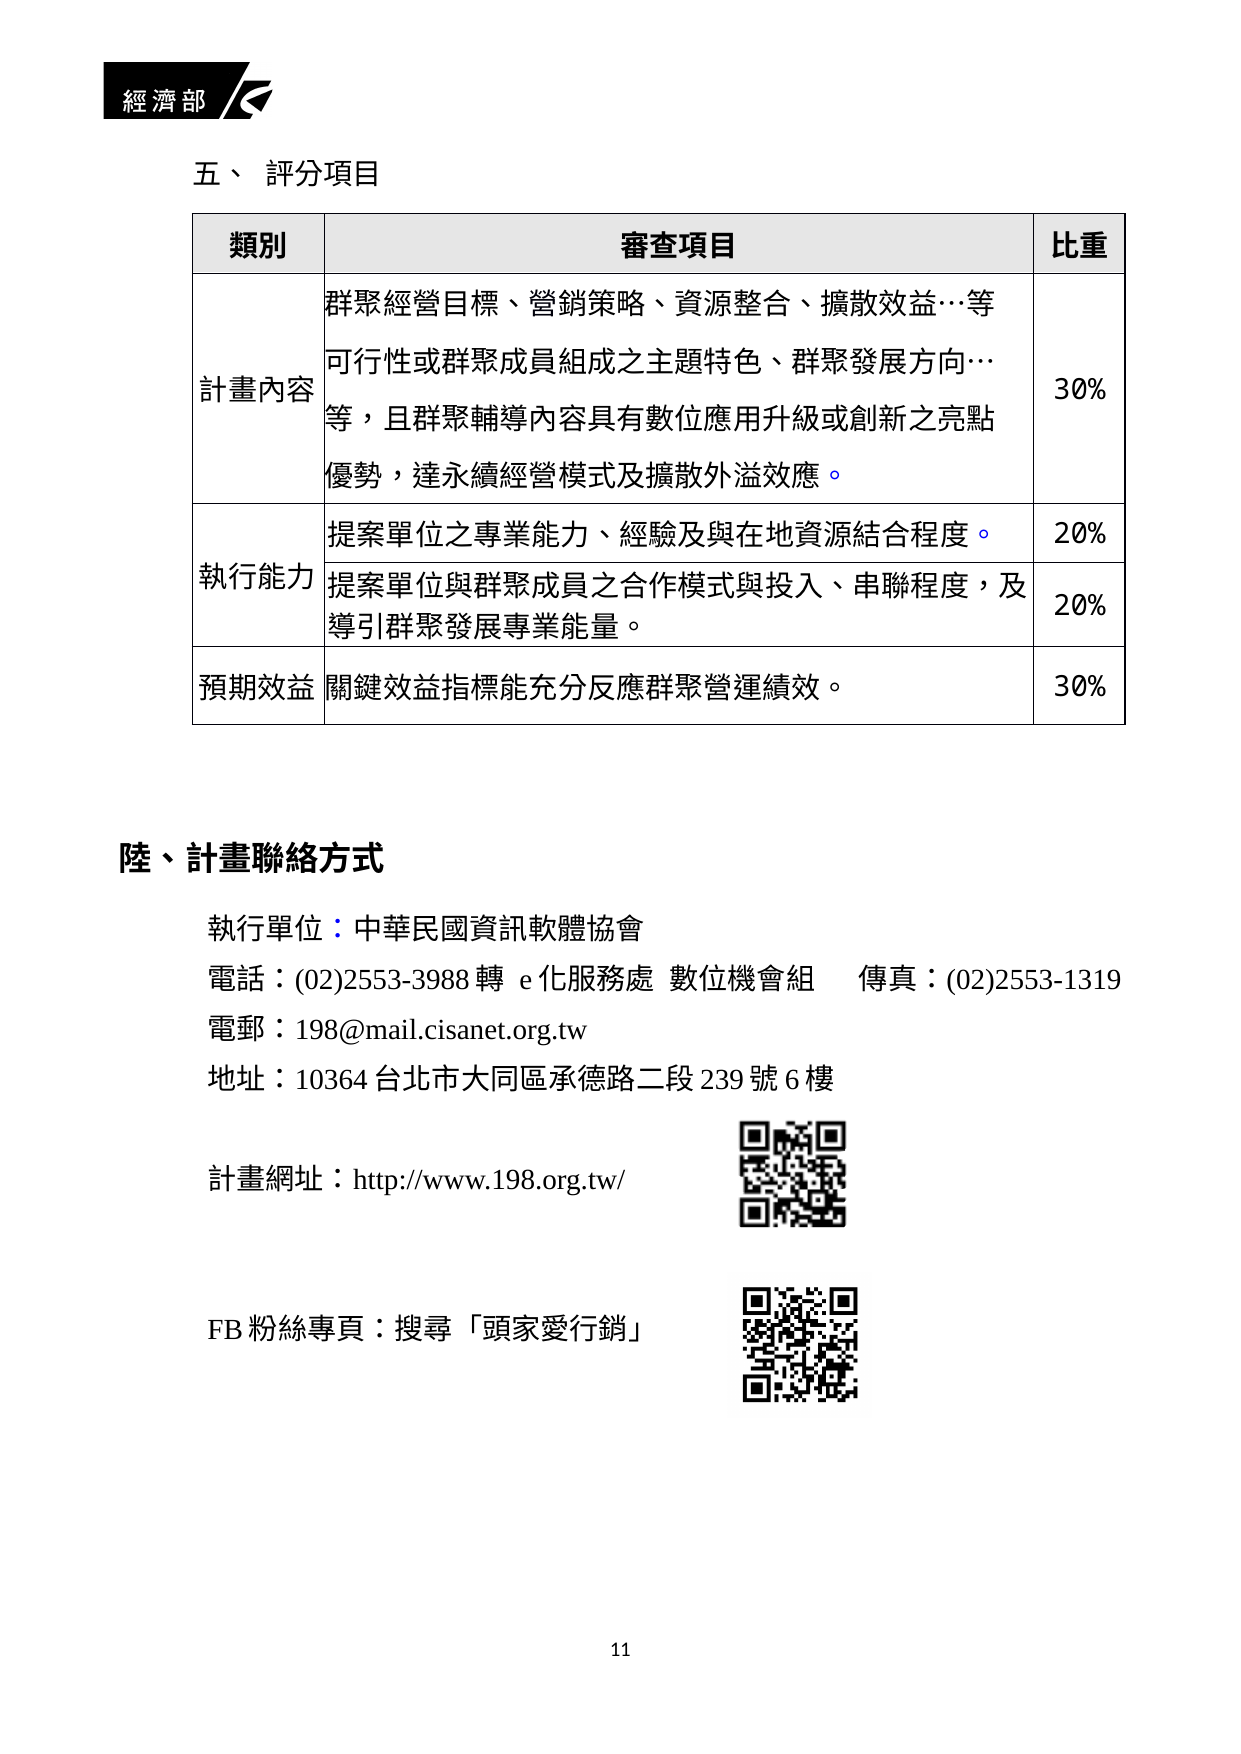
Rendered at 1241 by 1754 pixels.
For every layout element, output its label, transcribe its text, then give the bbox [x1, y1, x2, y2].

table_cell 預期效益 [193, 647, 324, 723]
table_cell 執行能力 [193, 504, 324, 646]
table_cell 20% [1034, 504, 1124, 562]
text 地址：10364台北市大同區承德路二段239號6樓 [207, 1049, 1122, 1099]
table_cell 計畫內容 [193, 274, 324, 503]
text [873, 1299, 1122, 1349]
text 執行單位：中華民國資訊軟體協會 [207, 899, 1122, 949]
table_cell 群聚經營目標、營銷策略、資源整合、擴散效益…等 可行性或群聚成員組成之主題特色、群聚發展方向… 等，且群聚輔導內容具有數位應用升級或創新之亮點 優勢，達永續經營模式及擴散外溢效應。 [325, 274, 1033, 503]
text 陸、計畫聯絡方式 [118, 831, 1122, 881]
text FB粉絲專頁：搜尋「頭家愛行銷」 [207, 1299, 727, 1349]
text 電話：(02)2553-3988轉 e化服務處 數位機會組 傳真：(02)2553-1319 [207, 949, 1122, 999]
table_header 審查項目 [325, 214, 1033, 272]
table_cell 30% [1034, 647, 1124, 723]
text 計畫網址：http://www.198.org.tw/ [207, 1149, 742, 1199]
table_cell 提案單位之專業能力、經驗及與在地資源結合程度。 [325, 504, 1033, 562]
table_cell 20% [1034, 563, 1124, 646]
list 評分項目 [192, 144, 1122, 194]
text [838, 1149, 1122, 1199]
text 電郵：198@mail.cisanet.org.tw [207, 999, 1122, 1049]
table_header 類別 [193, 214, 324, 272]
table_cell 30% [1034, 274, 1124, 503]
table_header 比重 [1034, 214, 1124, 272]
table_cell 關鍵效益指標能充分反應群聚營運績效。 [325, 647, 1033, 723]
table_cell 提案單位與群聚成員之合作模式與投入、串聯程度，及導引群聚發展專業能量。 [325, 563, 1033, 646]
